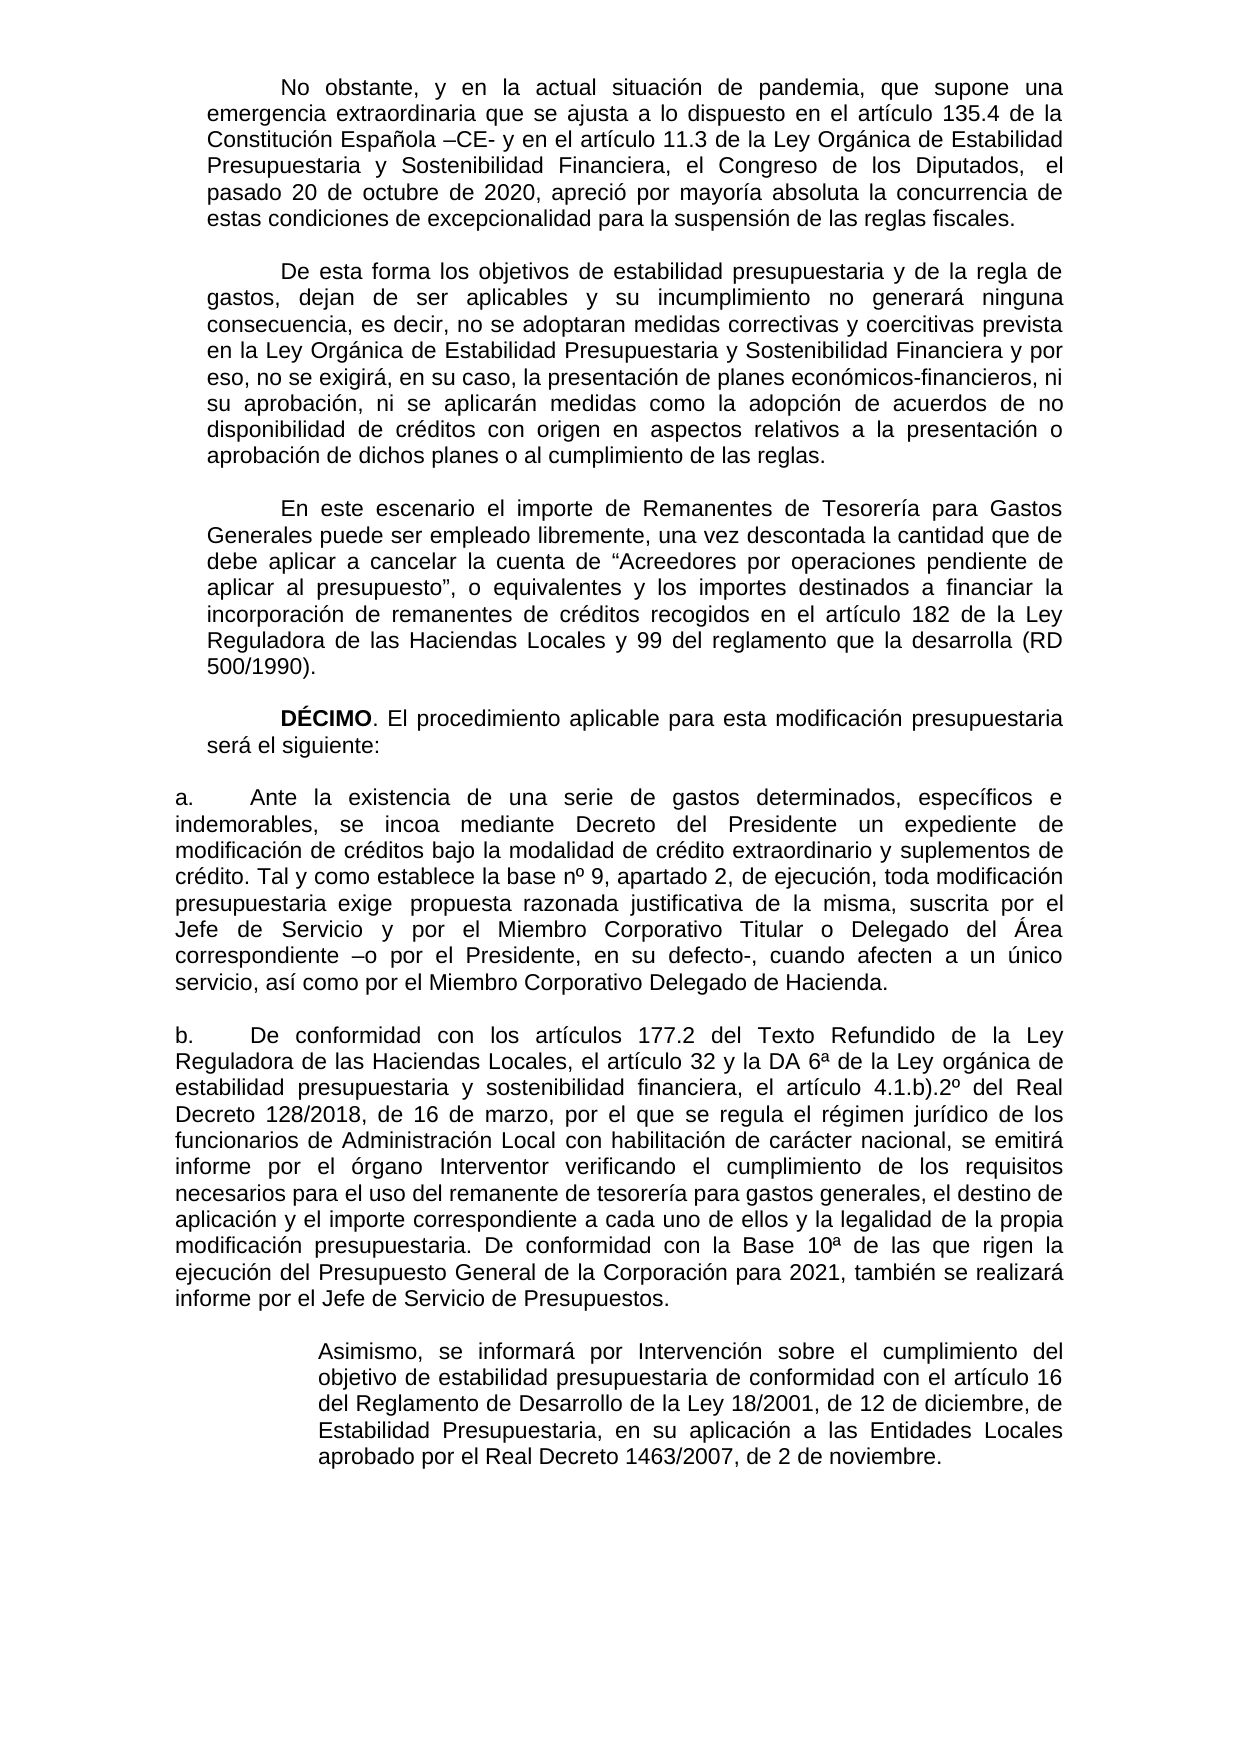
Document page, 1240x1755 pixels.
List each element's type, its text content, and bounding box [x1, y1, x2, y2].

list De conformidad con los artículos 177.2 del Texto Refundido de la Ley Reguladora de las Haciendas Locales, el artículo 32 y la DA 6ª de la Ley orgánica de estabilidad presupuestaria y sostenibilidad financiera, el artículo 4.1.b).2º del Real Decreto 128/2018, de 16 de marzo, por el que se regula el régimen jurídico de los funcionarios de Administración Local con habilitación de carácter nacional, se emitirá informe por el órgano Interventor verificando el cumplimiento de los requisitos necesarios para el uso del remanente de tesorería para gastos generales, el destino de aplicación y el importe correspondiente a cada uno de ellos y la legalidad de la propia modificación presupuestaria. De conformidad con la Base 10ª de las que rigen la ejecución del Presupuesto General de la Corporación para 2021, también se realizará informe por el Jefe de Servicio de Presupuestos. [175, 1022, 1064, 1311]
text Asimismo, se informará por Intervención sobre el cumplimiento del objetivo de estabilidad presupuestaria de conformidad con el artículo 16 del Reglamento de Desarrollo de la Ley 18/2001, de 12 de diciembre, de Estabilidad Presupuestaria, en su aplicación a las Entidades Locales aprobado por el Real Decreto 1463/2007, de 2 de noviembre. [318, 1338, 1063, 1469]
text No obstante, y en la actual situación de pandemia, que supone una emergencia extraordinaria que se ajusta a lo dispuesto en el artículo 135.4 de la Constitución Española –CE- y en el artículo 11.3 de la Ley Orgánica de Estabilidad Presupuestaria y Sostenibilidad Financiera, el Congreso de los Diputados, el pasado 20 de octubre de 2020, apreció por mayoría absoluta la concurrencia de estas condiciones de excepcionalidad para la suspensión de las reglas fiscales. [207, 73, 1064, 232]
text DÉCIMO. El procedimiento aplicable para esta modificación presupuestaria será el siguiente: [207, 705, 1063, 758]
text En este escenario el importe de Remanentes de Tesorería para Gastos Generales puede ser empleado libremente, una vez descontada la cantidad que de debe aplicar a cancelar la cuenta de “Acreedores por operaciones pendiente de aplicar al presupuesto”, o equivalentes y los importes destinados a financiar la incorporación de remanentes de créditos recogidos en el artículo 182 de la Ley Reguladora de las Haciendas Locales y 99 del reglamento que la desarrolla (RD 500/1990). [207, 495, 1064, 680]
text De esta forma los objetivos de estabilidad presupuestaria y de la regla de gastos, dejan de ser aplicables y su incumplimiento no generará ninguna consecuencia, es decir, no se adoptaran medidas correctivas y coercitivas prevista en la Ley Orgánica de Estabilidad Presupuestaria y Sostenibilidad Financiera y por eso, no se exigirá, en su caso, la presentación de planes económicos-financieros, ni su aprobación, ni se aplicarán medidas como la adopción de acuerdos de no disponibilidad de créditos con origen en aspectos relativos a la presentación o aprobación de dichos planes o al cumplimiento de las reglas. [207, 258, 1064, 469]
list Ante la existencia de una serie de gastos determinados, específicos e indemorables, se incoa mediante Decreto del Presidente un expediente de modificación de créditos bajo la modalidad de crédito extraordinario y suplementos de crédito. Tal y como establece la base nº 9, apartado 2, de ejecución, toda modificación presupuestaria exige propuesta razonada justificativa de la misma, suscrita por el Jefe de Servicio y por el Miembro Corporativo Titular o Delegado del Área correspondiente –o por el Presidente, en su defecto-, cuando afecten a un único servicio, así como por el Miembro Corporativo Delegado de Hacienda. [175, 784, 1063, 995]
